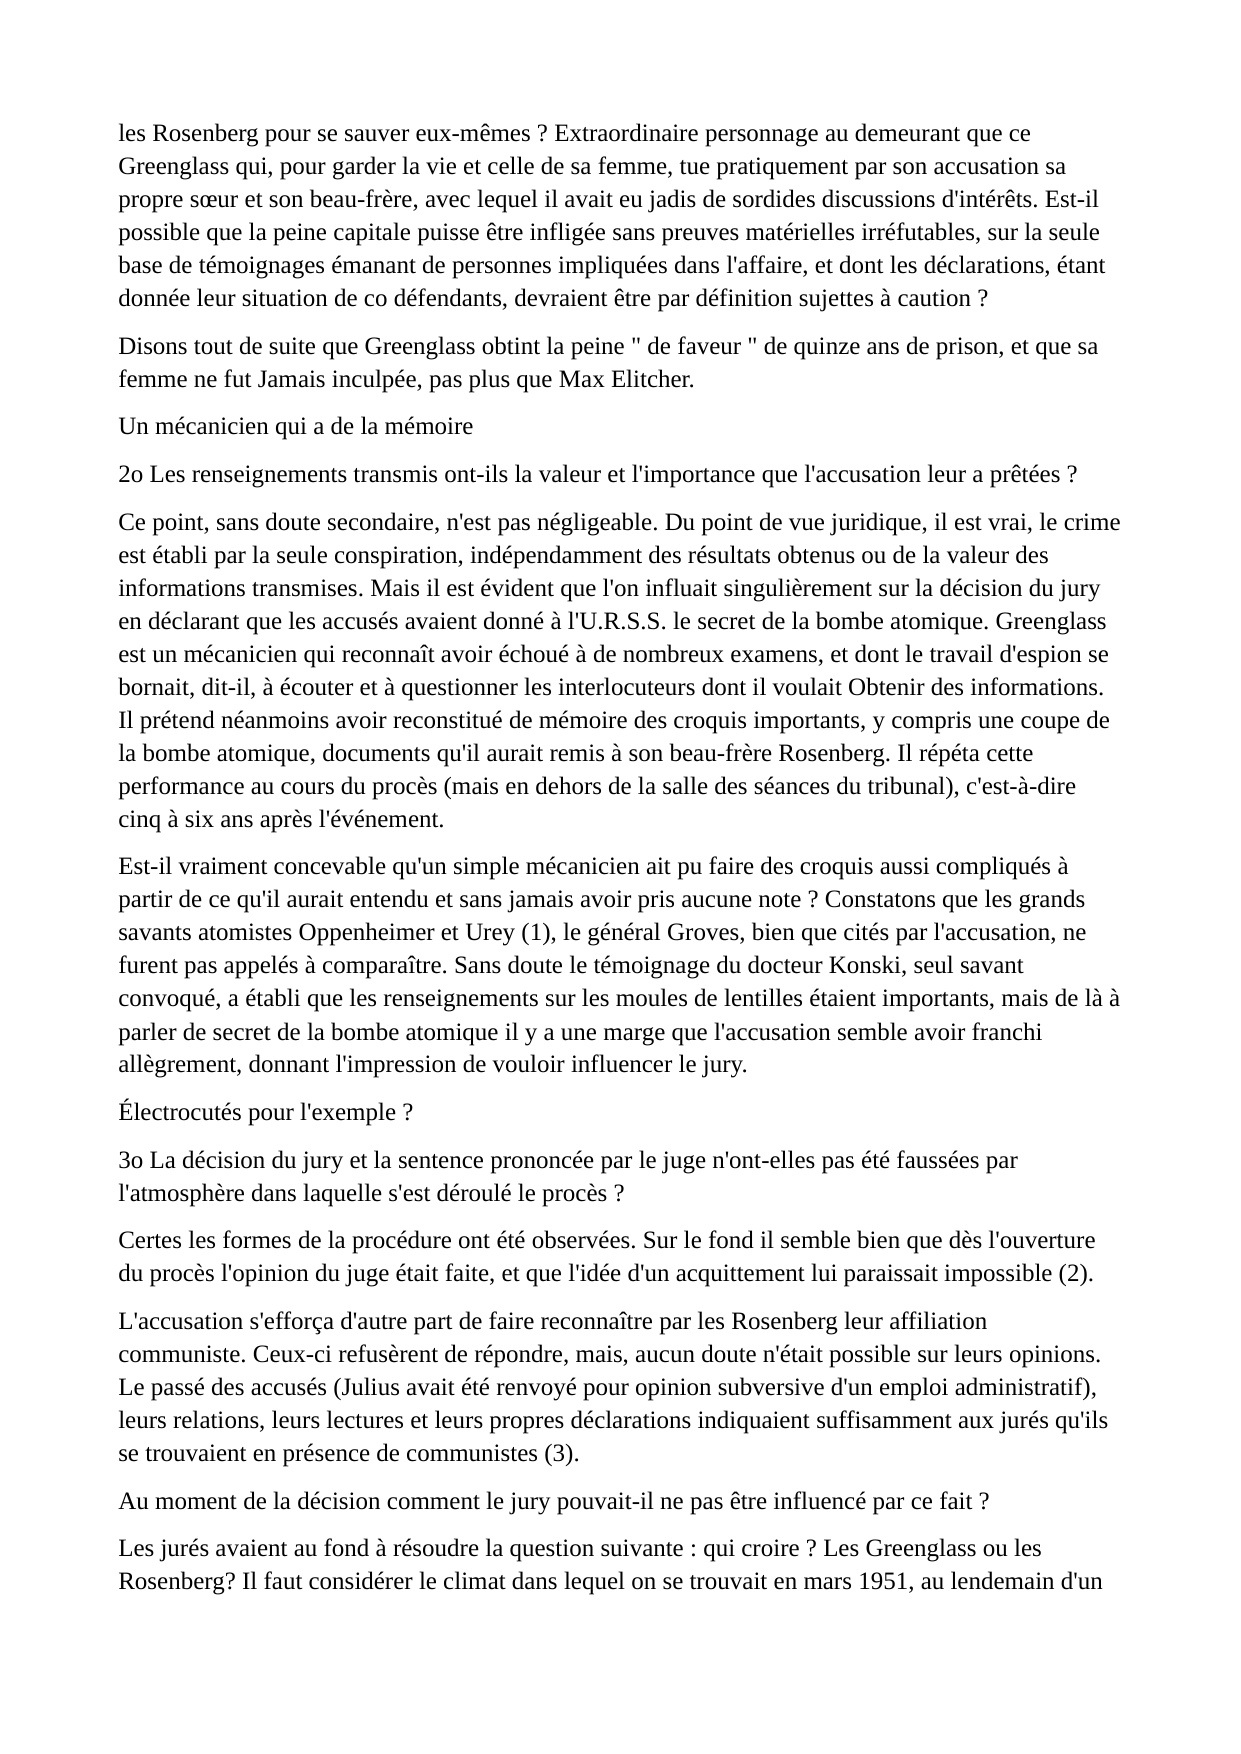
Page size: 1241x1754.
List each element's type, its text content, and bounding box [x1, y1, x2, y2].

text Ce point, sans doute secondaire, n'est pas négligeable. Du point de vue juridique, il est vrai, le crime est établi par la seule conspiration, indépendamment des résultats obtenus ou de la valeur des informations transmises. Mais il est évident que l'on influait singulièrement sur la décision du jury en déclarant que les accusés avaient donné à l'U.R.S.S. le secret de la bombe atomique. Greenglass est un mécanicien qui reconnaît avoir échoué à de nombreux examens, et dont le travail d'espion se bornait, dit-il, à écouter et à questionner les interlocuteurs dont il voulait Obtenir des informations. Il prétend néanmoins avoir reconstitué de mémoire des croquis importants, y compris une coupe de la bombe atomique, documents qu'il aurait remis à son beau-frère Rosenberg. Il répéta cette performance au cours du procès (mais en dehors de la salle des séances du tribunal), c'est-à-dire cinq à six ans après l'événement. [118, 507, 1122, 833]
text Est-il vraiment concevable qu'un simple mécanicien ait pu faire des croquis aussi compliqués à partir de ce qu'il aurait entendu et sans jamais avoir pris aucune note ? Constatons que les grands savants atomistes Oppenheimer et Urey (1), le général Groves, bien que cités par l'accusation, ne furent pas appelés à comparaître. Sans doute le témoignage du docteur Konski, seul savant convoqué, a établi que les renseignements sur les moules de lentilles étaient importants, mais de là à parler de secret de la bombe atomique il y a une marge que l'accusation semble avoir franchi allègrement, donnant l'impression de vouloir influencer le jury. [118, 851, 1122, 1078]
text Les jurés avaient au fond à résoudre la question suivante : qui croire ? Les Greenglass ou les Rosenberg? Il faut considérer le climat dans lequel on se trouvait en mars 1951, au lendemain d'un [118, 1533, 1122, 1595]
text Certes les formes de la procédure ont été observées. Sur le fond il semble bien que dès l'ouverture du procès l'opinion du juge était faite, et que l'idée d'un acquittement lui paraissait impossible (2). [118, 1225, 1122, 1287]
text les Rosenberg pour se sauver eux-mêmes ? Extraordinaire personnage au demeurant que ce Greenglass qui, pour garder la vie et celle de sa femme, tue pratiquement par son accusation sa propre sœur et son beau-frère, avec lequel il avait eu jadis de sordides discussions d'intérêts. Est-il possible que la peine capitale puisse être infligée sans preuves matérielles irréfutables, sur la seule base de témoignages émanant de personnes impliquées dans l'affaire, et dont les déclarations, étant donnée leur situation de co défendants, devraient être par définition sujettes à caution ? [118, 118, 1122, 312]
text L'accusation s'efforça d'autre part de faire reconnaître par les Rosenberg leur affiliation communiste. Ceux-ci refusèrent de répondre, mais, aucun doute n'était possible sur leurs opinions. Le passé des accusés (Julius avait été renvoyé pour opinion subversive d'un emploi administratif), leurs relations, leurs lectures et leurs propres déclarations indiquaient suffisamment aux jurés qu'ils se trouvaient en présence de communistes (3). [118, 1306, 1122, 1467]
text Électrocutés pour l'exemple ? [118, 1097, 1122, 1126]
text Au moment de la décision comment le jury pouvait-il ne pas être influencé par ce fait ? [118, 1486, 1122, 1514]
text 3o La décision du jury et la sentence prononcée par le juge n'ont-elles pas été faussées par l'atmosphère dans laquelle s'est déroulé le procès ? [118, 1145, 1122, 1207]
text Un mécanicien qui a de la mémoire [118, 411, 1122, 440]
text 2o Les renseignements transmis ont-ils la valeur et l'importance que l'accusation leur a prêtées ? [118, 459, 1122, 488]
text Disons tout de suite que Greenglass obtint la peine " de faveur " de quinze ans de prison, et que sa femme ne fut Jamais inculpée, pas plus que Max Elitcher. [118, 331, 1122, 393]
